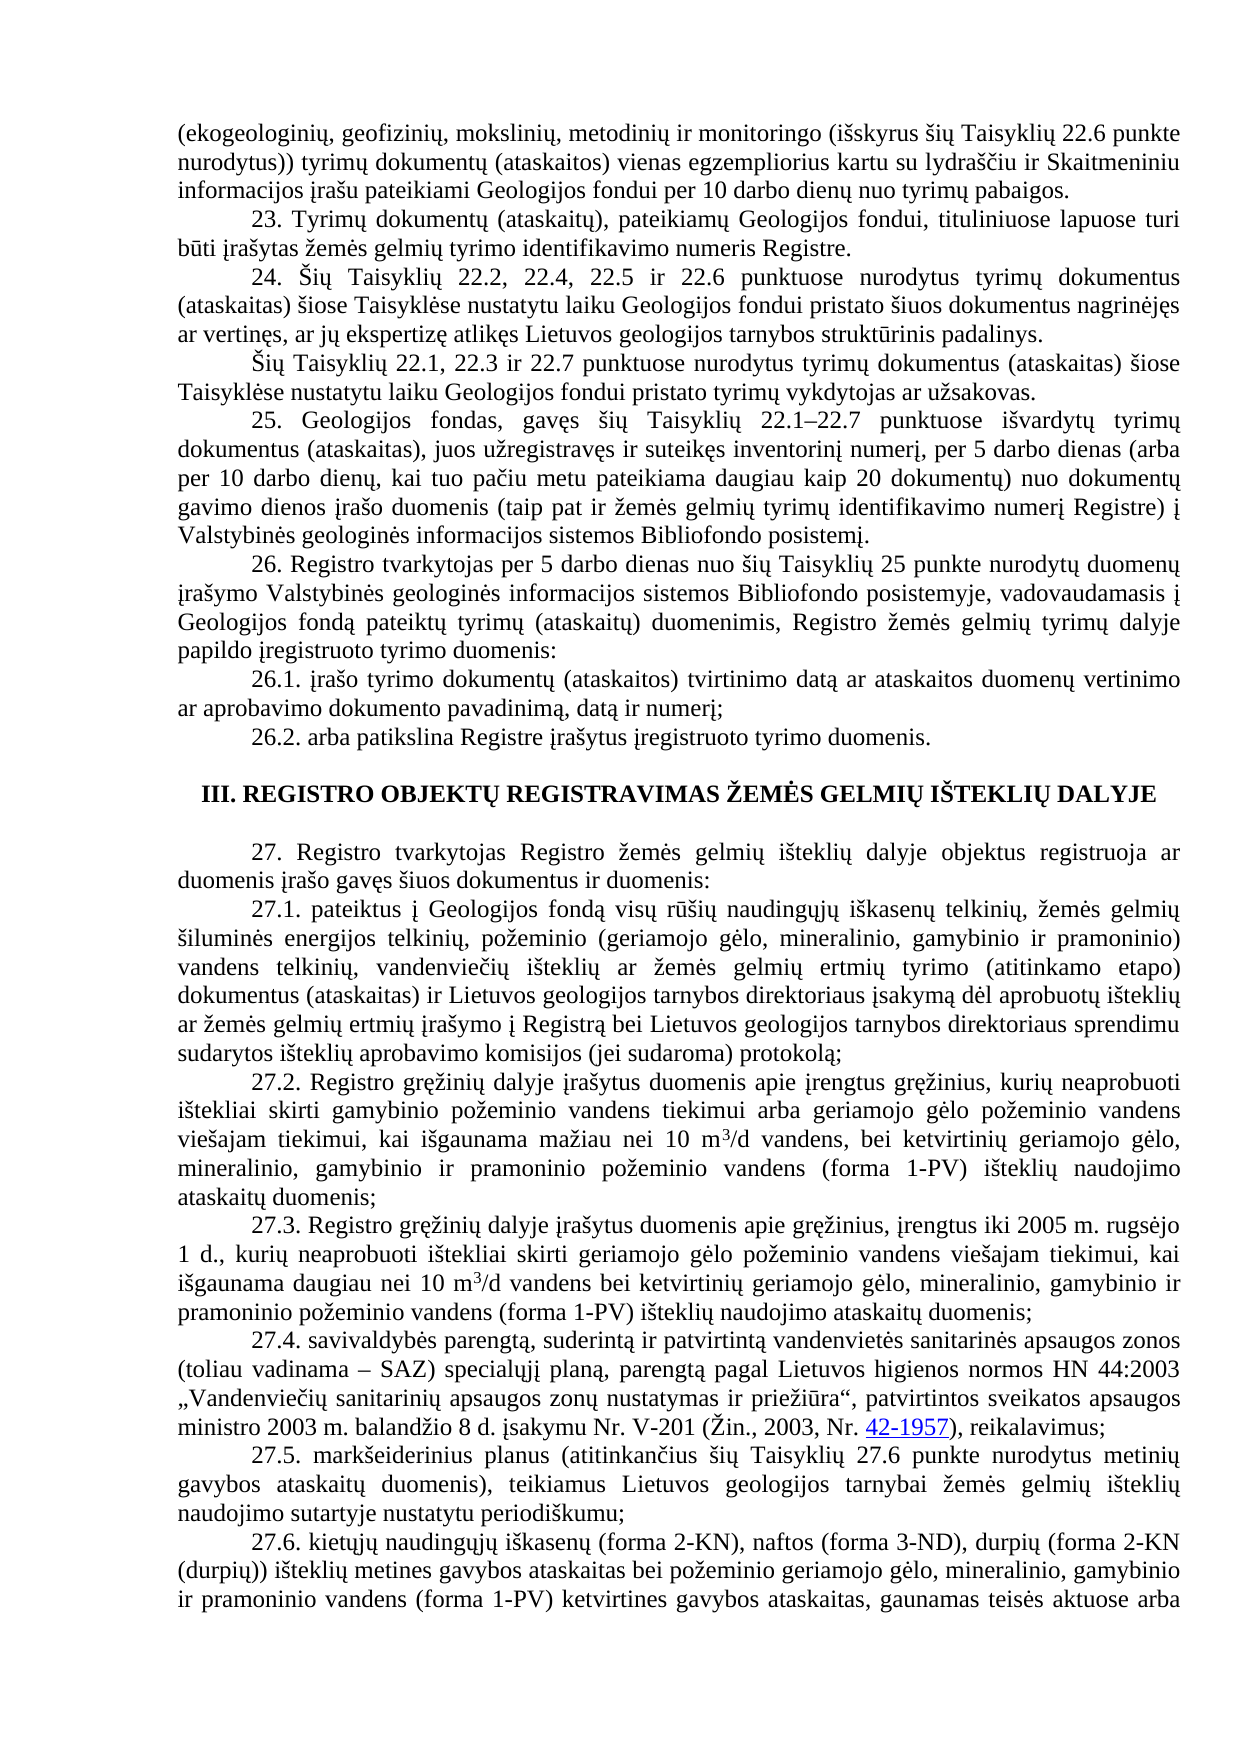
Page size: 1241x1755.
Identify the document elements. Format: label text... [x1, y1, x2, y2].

text (ekogeologinių, geofizinių, mokslinių, metodinių ir monitoringo (išskyrus šių Taisyklių 22.6 punkte nurodytus)) tyrimų dokumentų (ataskaitos) vienas egzempliorius kartu su lydraščiu ir Skaitmeniniu informacijos įrašu pateikiami Geologijos fondui per 10 darbo dienų nuo tyrimų pabaigos. [177, 118, 1181, 204]
text 27.1. pateiktus į Geologijos fondą visų rūšių naudingųjų iškasenų telkinių, žemės gelmių šiluminės energijos telkinių, požeminio (geriamojo gėlo, mineralinio, gamybinio ir pramoninio) vandens telkinių, vandenviečių išteklių ar žemės gelmių ertmių tyrimo (atitinkamo etapo) dokumentus (ataskaitas) ir Lietuvos geologijos tarnybos direktoriaus įsakymą dėl aprobuotų išteklių ar žemės gelmių ertmių įrašymo į Registrą bei Lietuvos geologijos tarnybos direktoriaus sprendimu sudarytos išteklių aprobavimo komisijos (jei sudaroma) protokolą; [177, 894, 1181, 1067]
text 26. Registro tvarkytojas per 5 darbo dienas nuo šių Taisyklių 25 punkte nurodytų duomenų įrašymo Valstybinės geologinės informacijos sistemos Bibliofondo posistemyje, vadovaudamasis į Geologijos fondą pateiktų tyrimų (ataskaitų) duomenimis, Registro žemės gelmių tyrimų dalyje papildo įregistruoto tyrimo duomenis: [177, 549, 1181, 664]
text 23. Tyrimų dokumentų (ataskaitų), pateikiamų Geologijos fondui, tituliniuose lapuose turi būti įrašytas žemės gelmių tyrimo identifikavimo numeris Registre. [177, 204, 1181, 262]
text 24. Šių Taisyklių 22.2, 22.4, 22.5 ir 22.6 punktuose nurodytus tyrimų dokumentus (ataskaitas) šiose Taisyklėse nustatytu laiku Geologijos fondui pristato šiuos dokumentus nagrinėjęs ar vertinęs, ar jų ekspertizę atlikęs Lietuvos geologijos tarnybos struktūrinis padalinys. [177, 262, 1181, 348]
text 27.6. kietųjų naudingųjų iškasenų (forma 2-KN), naftos (forma 3-ND), durpių (forma 2-KN (durpių)) išteklių metines gavybos ataskaitas bei požeminio geriamojo gėlo, mineralinio, gamybinio ir pramoninio vandens (forma 1-PV) ketvirtines gavybos ataskaitas, gaunamas teisės aktuose arba [177, 1527, 1181, 1613]
text III. REGISTRO OBJEKTŲ REGISTRAVIMAS ŽEMĖS GELMIŲ IŠTEKLIŲ DALYJE [177, 779, 1181, 808]
text Šių Taisyklių 22.1, 22.3 ir 22.7 punktuose nurodytus tyrimų dokumentus (ataskaitas) šiose Taisyklėse nustatytu laiku Geologijos fondui pristato tyrimų vykdytojas ar užsakovas. [177, 348, 1181, 406]
text 26.2. arba patikslina Registre įrašytus įregistruoto tyrimo duomenis. [177, 722, 1181, 751]
text 25. Geologijos fondas, gavęs šių Taisyklių 22.1–22.7 punktuose išvardytų tyrimų dokumentus (ataskaitas), juos užregistravęs ir suteikęs inventorinį numerį, per 5 darbo dienas (arba per 10 darbo dienų, kai tuo pačiu metu pateikiama daugiau kaip 20 dokumentų) nuo dokumentų gavimo dienos įrašo duomenis (taip pat ir žemės gelmių tyrimų identifikavimo numerį Registre) į Valstybinės geologinės informacijos sistemos Bibliofondo posistemį. [177, 406, 1181, 549]
text 26.1. įrašo tyrimo dokumentų (ataskaitos) tvirtinimo datą ar ataskaitos duomenų vertinimo ar aprobavimo dokumento pavadinimą, datą ir numerį; [177, 664, 1181, 722]
text 27.4. savivaldybės parengtą, suderintą ir patvirtintą vandenvietės sanitarinės apsaugos zonos (toliau vadinama – SAZ) specialųjį planą, parengtą pagal Lietuvos higienos normos HN 44:2003 „Vandenviečių sanitarinių apsaugos zonų nustatymas ir priežiūra“, patvirtintos sveikatos apsaugos ministro 2003 m. balandžio 8 d. įsakymu Nr. V-201 (Žin., 2003, Nr. 42-1957), reikalavimus; [177, 1326, 1181, 1441]
text 27.2. Registro gręžinių dalyje įrašytus duomenis apie įrengtus gręžinius, kurių neaprobuoti ištekliai skirti gamybinio požeminio vandens tiekimui arba geriamojo gėlo požeminio vandens viešajam tiekimui, kai išgaunama mažiau nei 10 m3/d vandens, bei ketvirtinių geriamojo gėlo, mineralinio, gamybinio ir pramoninio požeminio vandens (forma 1-PV) išteklių naudojimo ataskaitų duomenis; [177, 1067, 1181, 1211]
text 27. Registro tvarkytojas Registro žemės gelmių išteklių dalyje objektus registruoja ar duomenis įrašo gavęs šiuos dokumentus ir duomenis: [177, 837, 1181, 894]
text 27.5. markšeiderinius planus (atitinkančius šių Taisyklių 27.6 punkte nurodytus metinių gavybos ataskaitų duomenis), teikiamus Lietuvos geologijos tarnybai žemės gelmių išteklių naudojimo sutartyje nustatytu periodiškumu; [177, 1441, 1181, 1527]
text 27.3. Registro gręžinių dalyje įrašytus duomenis apie gręžinius, įrengtus iki 2005 m. rugsėjo 1 d., kurių neaprobuoti ištekliai skirti geriamojo gėlo požeminio vandens viešajam tiekimui, kai išgaunama daugiau nei 10 m3/d vandens bei ketvirtinių geriamojo gėlo, mineralinio, gamybinio ir pramoninio požeminio vandens (forma 1-PV) išteklių naudojimo ataskaitų duomenis; [177, 1211, 1181, 1326]
